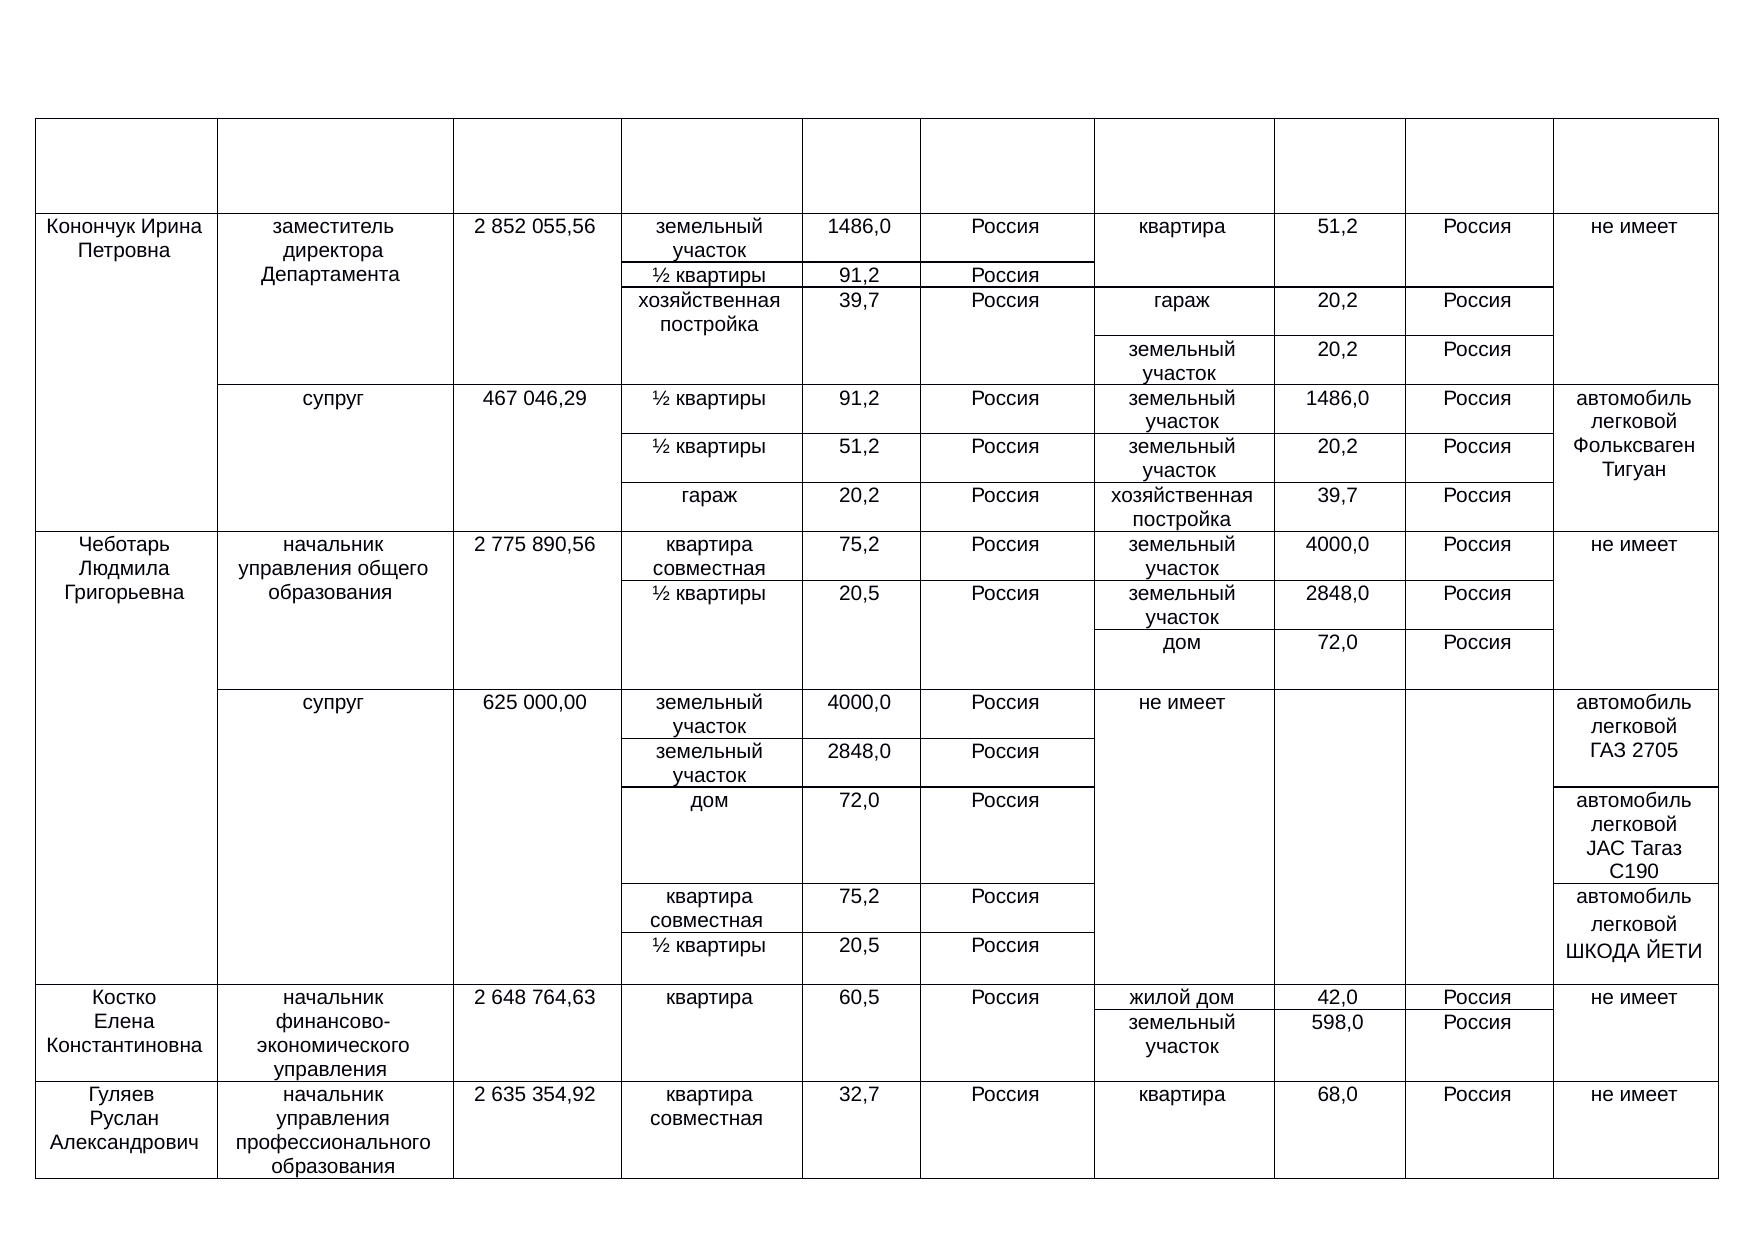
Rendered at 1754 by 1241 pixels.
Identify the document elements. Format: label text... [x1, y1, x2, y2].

table_cell 2 775 890,56 [454, 532, 621, 688]
table_cell 1486,0 [803, 214, 920, 261]
table_cell земельный участок [1095, 336, 1274, 384]
table_cell Россия [921, 739, 1094, 786]
table_cell Россия [921, 385, 1094, 433]
table_cell земельный участок [1095, 532, 1274, 580]
table_cell 2 852 055,56 [454, 214, 621, 384]
table_cell Костко Елена Константиновна [36, 985, 217, 1081]
table_cell квартира [1095, 1082, 1274, 1178]
table_cell [218, 119, 453, 212]
table_cell 467 046,29 [454, 385, 621, 531]
table_cell жилой дом [1095, 985, 1274, 1009]
table_cell хозяйственная постройка [1095, 483, 1274, 531]
table_cell Россия [1406, 985, 1553, 1009]
table_cell 75,2 [803, 532, 920, 580]
table_cell [454, 119, 621, 212]
table_cell дом [622, 788, 802, 883]
table_cell ½ квартиры [622, 385, 802, 433]
table_cell 72,0 [803, 788, 920, 883]
table_cell 91,2 [803, 385, 920, 433]
table_cell земельный участок [1095, 385, 1274, 433]
table_cell супруг [218, 385, 453, 531]
table_cell Россия [921, 985, 1094, 1081]
table_cell 68,0 [1275, 1082, 1405, 1178]
table_cell 51,2 [803, 434, 920, 482]
table_cell 625 000,00 [454, 690, 621, 984]
table_cell гараж [622, 483, 802, 531]
table_cell Россия [1406, 1082, 1553, 1178]
table_cell [1275, 690, 1405, 984]
table_cell 39,7 [1275, 483, 1405, 531]
table_cell 20,2 [1275, 336, 1405, 384]
table_cell ½ квартиры [622, 933, 802, 984]
table_cell 20,5 [803, 581, 920, 688]
table_cell начальник финансово-экономического управления [218, 985, 453, 1081]
table_cell Россия [921, 933, 1094, 984]
table_cell [803, 119, 920, 212]
table_cell не имеет [1095, 690, 1274, 984]
table_cell квартира [622, 985, 802, 1081]
table_cell 75,2 [803, 884, 920, 932]
table_cell Россия [921, 263, 1094, 286]
table_cell не имеет [1554, 532, 1718, 688]
table_cell 32,7 [803, 1082, 920, 1178]
table_cell дом [1095, 630, 1274, 688]
table_cell Россия [1406, 214, 1553, 286]
table_cell 4000,0 [1275, 532, 1405, 580]
table_cell 1486,0 [1275, 385, 1405, 433]
table_cell Россия [1406, 581, 1553, 629]
table_cell Россия [1406, 434, 1553, 482]
table_cell Россия [1406, 385, 1553, 433]
table_cell 51,2 [1275, 214, 1405, 286]
table_cell 72,0 [1275, 630, 1405, 688]
table_cell ½ квартиры [622, 581, 802, 688]
table_cell Россия [1406, 288, 1553, 335]
table_cell земельный участок [622, 739, 802, 786]
table_cell ½ квартиры [622, 434, 802, 482]
table_cell Россия [921, 532, 1094, 580]
table_cell заместитель директора Департамента [218, 214, 453, 384]
table_cell [1554, 119, 1718, 212]
table_cell квартира совместная [622, 532, 802, 580]
table_cell гараж [1095, 288, 1274, 335]
table_cell 2848,0 [1275, 581, 1405, 629]
table_cell не имеет [1554, 214, 1718, 384]
table_cell Россия [921, 288, 1094, 384]
table_cell не имеет [1554, 1082, 1718, 1178]
table_cell Россия [921, 581, 1094, 688]
table_cell хозяйственная постройка [622, 288, 802, 384]
table_cell 39,7 [803, 288, 920, 384]
table_cell автомобиль легковой ШКОДА ЙЕТИ [1554, 884, 1718, 984]
table_cell 20,2 [1275, 434, 1405, 482]
table_cell Россия [921, 884, 1094, 932]
table_cell квартира совместная [622, 884, 802, 932]
table_cell Чеботарь Людмила Григорьевна [36, 532, 217, 984]
table_cell Россия [921, 434, 1094, 482]
table_cell земельный участок [1095, 1010, 1274, 1081]
table_cell Россия [1406, 1010, 1553, 1081]
table_cell Россия [1406, 483, 1553, 531]
table_cell 20,2 [803, 483, 920, 531]
table_cell Россия [1406, 532, 1553, 580]
table_cell Россия [921, 1082, 1094, 1178]
table_cell 2 648 764,63 [454, 985, 621, 1081]
table_cell ½ квартиры [622, 263, 802, 286]
table_cell [1275, 119, 1405, 212]
table_cell 42,0 [1275, 985, 1405, 1009]
table_cell 2848,0 [803, 739, 920, 786]
table_cell 4000,0 [803, 690, 920, 737]
table_cell автомобиль легковой JАС Тагаз C190 [1554, 788, 1718, 883]
table_cell Россия [921, 788, 1094, 883]
table_cell автомобиль легковой Фольксваген Тигуан [1554, 385, 1718, 531]
table_cell Гуляев Руслан Александрович [36, 1082, 217, 1178]
table_cell автомобиль легковой ГАЗ 2705 [1554, 690, 1718, 786]
table_cell Россия [921, 214, 1094, 261]
table_cell Конончук Ирина Петровна [36, 214, 217, 531]
table_cell квартира [1095, 214, 1274, 286]
table_cell земельный участок [622, 214, 802, 261]
table_cell начальник управления профессионального образования [218, 1082, 453, 1178]
table_cell земельный участок [622, 690, 802, 737]
table_cell 60,5 [803, 985, 920, 1081]
table_cell [622, 119, 802, 212]
table_cell квартира совместная [622, 1082, 802, 1178]
table_cell не имеет [1554, 985, 1718, 1081]
table_cell 91,2 [803, 263, 920, 286]
table_cell Россия [921, 483, 1094, 531]
table_cell [36, 119, 217, 212]
table_cell земельный участок [1095, 434, 1274, 482]
table_cell земельный участок [1095, 581, 1274, 629]
table_cell 598,0 [1275, 1010, 1405, 1081]
table_cell Россия [921, 690, 1094, 737]
table_cell 2 635 354,92 [454, 1082, 621, 1178]
table_cell начальник управления общего образования [218, 532, 453, 688]
table_cell 20,5 [803, 933, 920, 984]
table_cell [921, 119, 1094, 212]
table_cell супруг [218, 690, 453, 984]
table_cell [1095, 119, 1274, 212]
table_cell 20,2 [1275, 288, 1405, 335]
table_cell [1406, 119, 1553, 212]
table_cell Россия [1406, 630, 1553, 688]
table_cell [1406, 690, 1553, 984]
table_cell Россия [1406, 336, 1553, 384]
